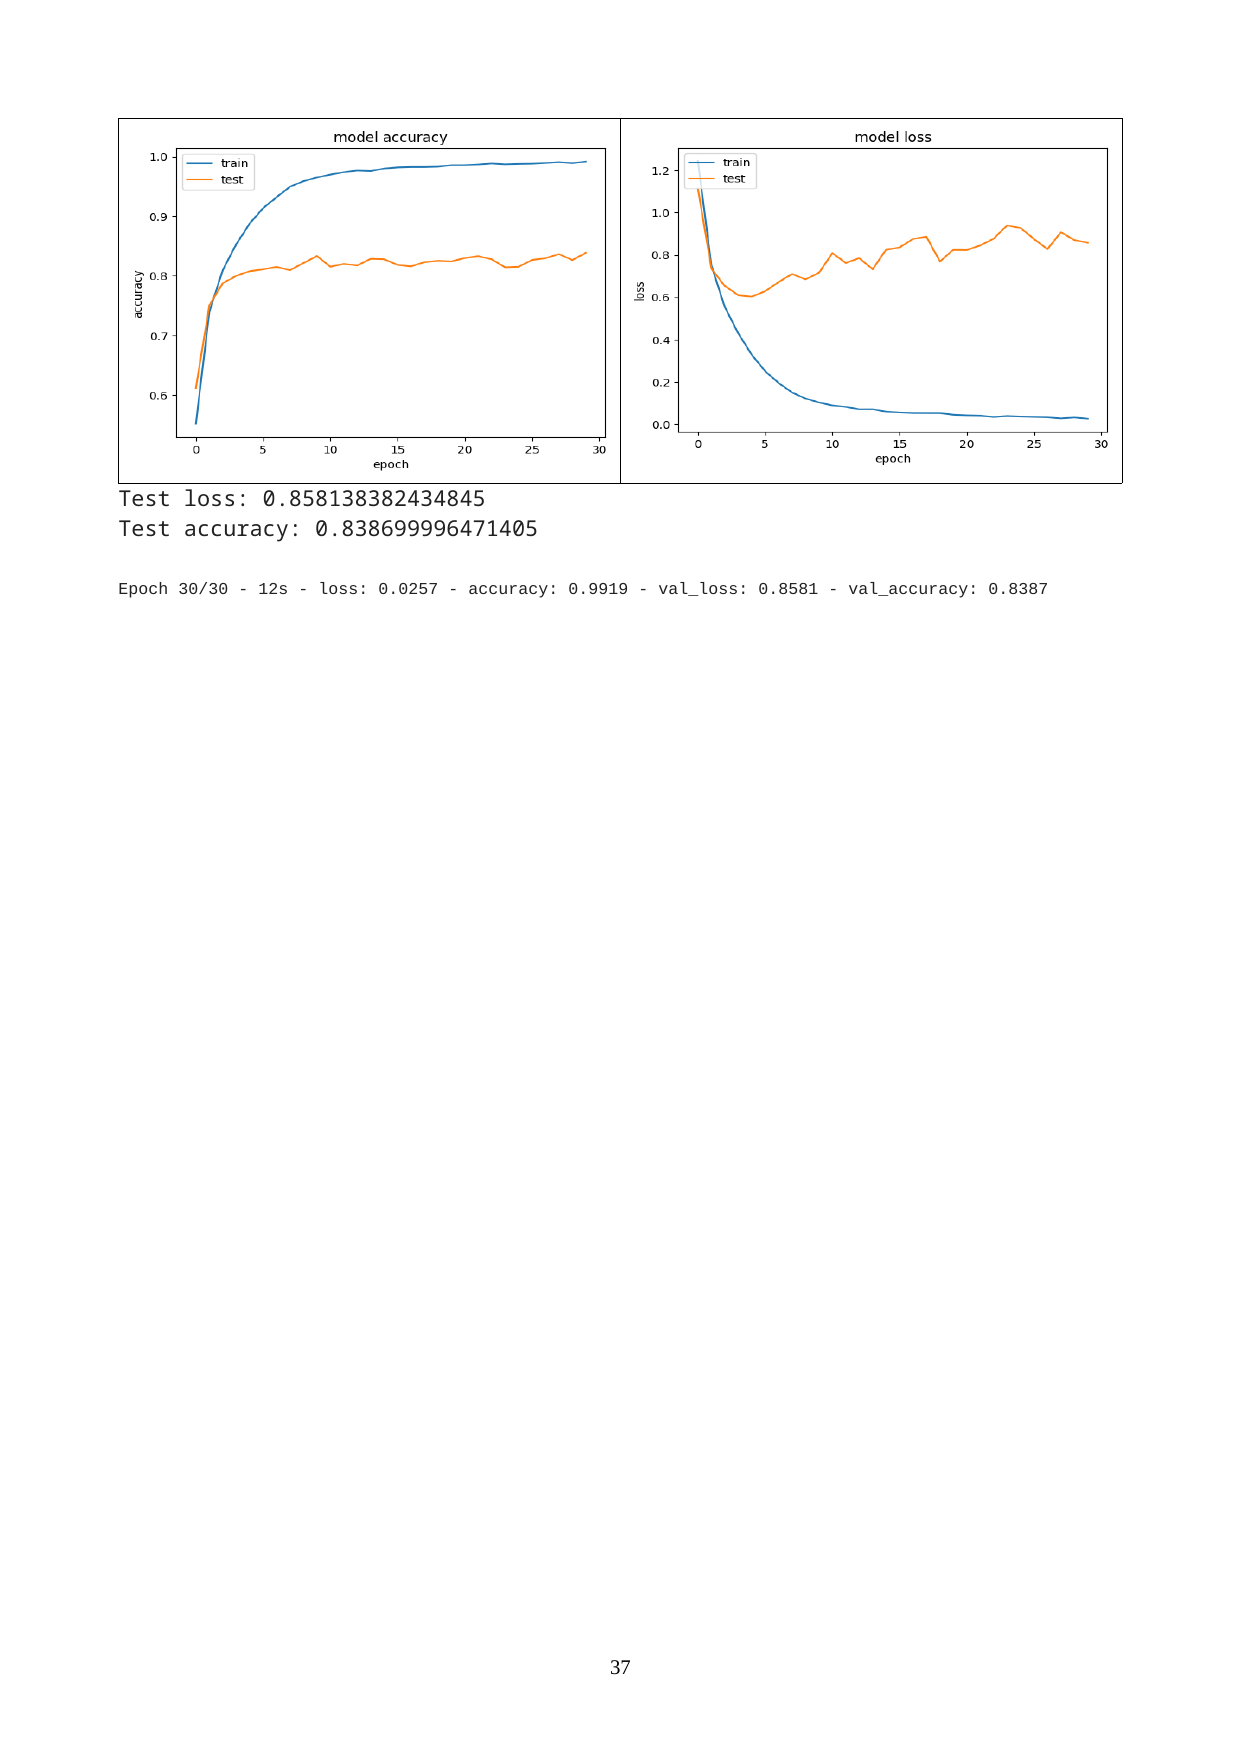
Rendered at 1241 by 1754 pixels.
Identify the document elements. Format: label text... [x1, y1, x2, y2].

table_header [621, 119, 1122, 483]
picture [625, 123, 1117, 472]
table_header [119, 119, 620, 483]
text Epoch 30/30 - 12s - loss: 0.0257 - accuracy: 0.9919 - val_loss: 0.8581 - val_accuracy: 0.8387 [118, 580, 1122, 599]
picture [123, 123, 615, 478]
text Test loss: 0.858138382434845 [118, 484, 1122, 513]
text Test accuracy: 0.838699996471405 [118, 513, 1122, 543]
